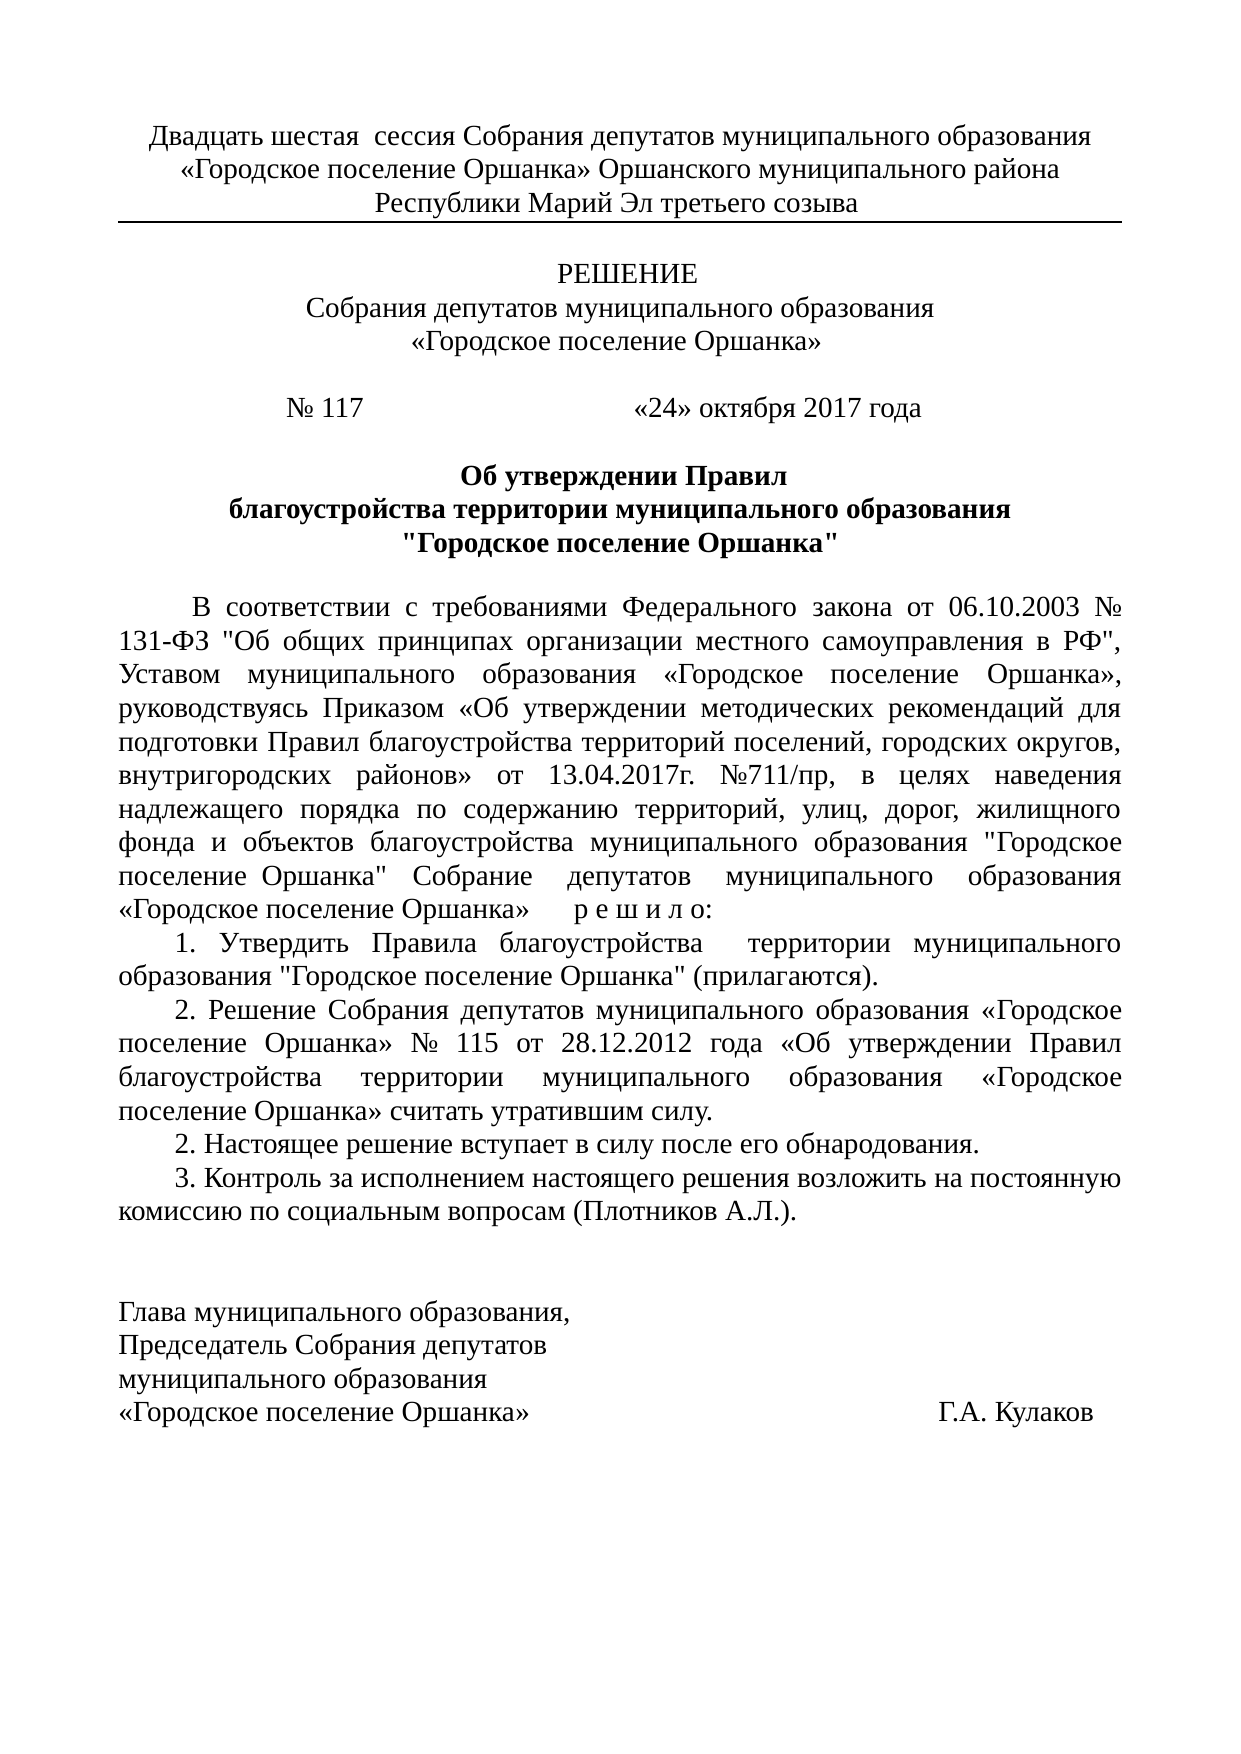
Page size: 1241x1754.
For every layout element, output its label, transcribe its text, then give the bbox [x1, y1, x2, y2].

text РЕШЕНИЕ [118, 256, 1122, 290]
text муниципального образования [118, 1361, 1122, 1394]
text Глава муниципального образования, [118, 1294, 1122, 1327]
text Двадцать шестая сессия Собрания депутатов муниципального образования «Городское поселение Оршанка» Оршанского муниципального района Республики Марий Эл третьего созыва [118, 118, 1122, 221]
text Председатель Собрания депутатов [118, 1327, 1122, 1361]
text 2. Решение Собрания депутатов муниципального образования «Городское поселение Оршанка» № 115 от 28.12.2012 года «Об утверждении Правил благоустройства территории муниципального образования «Городское поселение Оршанка» считать утратившим силу. [118, 992, 1122, 1126]
text «Городское поселение Оршанка» Г.А. Кулаков [118, 1394, 1122, 1428]
text В соответствии с требованиями Федерального закона от 06.10.2003 № 131-ФЗ "Об общих принципах организации местного самоуправления в РФ", Уставом муниципального образования «Городское поселение Оршанка», руководствуясь Приказом «Об утверждении методических рекомендаций для подготовки Правил благоустройства территорий поселений, городских округов, внутригородских районов» от 13.04.2017г. №711/пр, в целях наведения надлежащего порядка по содержанию территорий, улиц, дорог, жилищного фонда и объектов благоустройства муниципального образования "Городское поселение Оршанка" Собрание депутатов муниципального образования «Городское поселение Оршанка» р е ш и л о: [118, 589, 1122, 925]
title "Городское поселение Оршанка" [118, 525, 1122, 558]
text 2. Настоящее решение вступает в силу после его обнародования. [118, 1126, 1122, 1160]
text 3. Контроль за исполнением настоящего решения возложить на постоянную комиссию по социальным вопросам (Плотников А.Л.). [118, 1160, 1122, 1227]
title благоустройства территории муниципального образования [118, 491, 1122, 525]
text Об утверждении Правил [118, 458, 1122, 491]
text 1. Утвердить Правила благоустройства территории муниципального образования "Городское поселение Оршанка" (прилагаются). [118, 925, 1122, 992]
text № 117 «24» октября 2017 года [118, 391, 1122, 424]
text «Городское поселение Оршанка» [118, 323, 1122, 357]
text Собрания депутатов муниципального образования [118, 290, 1122, 323]
